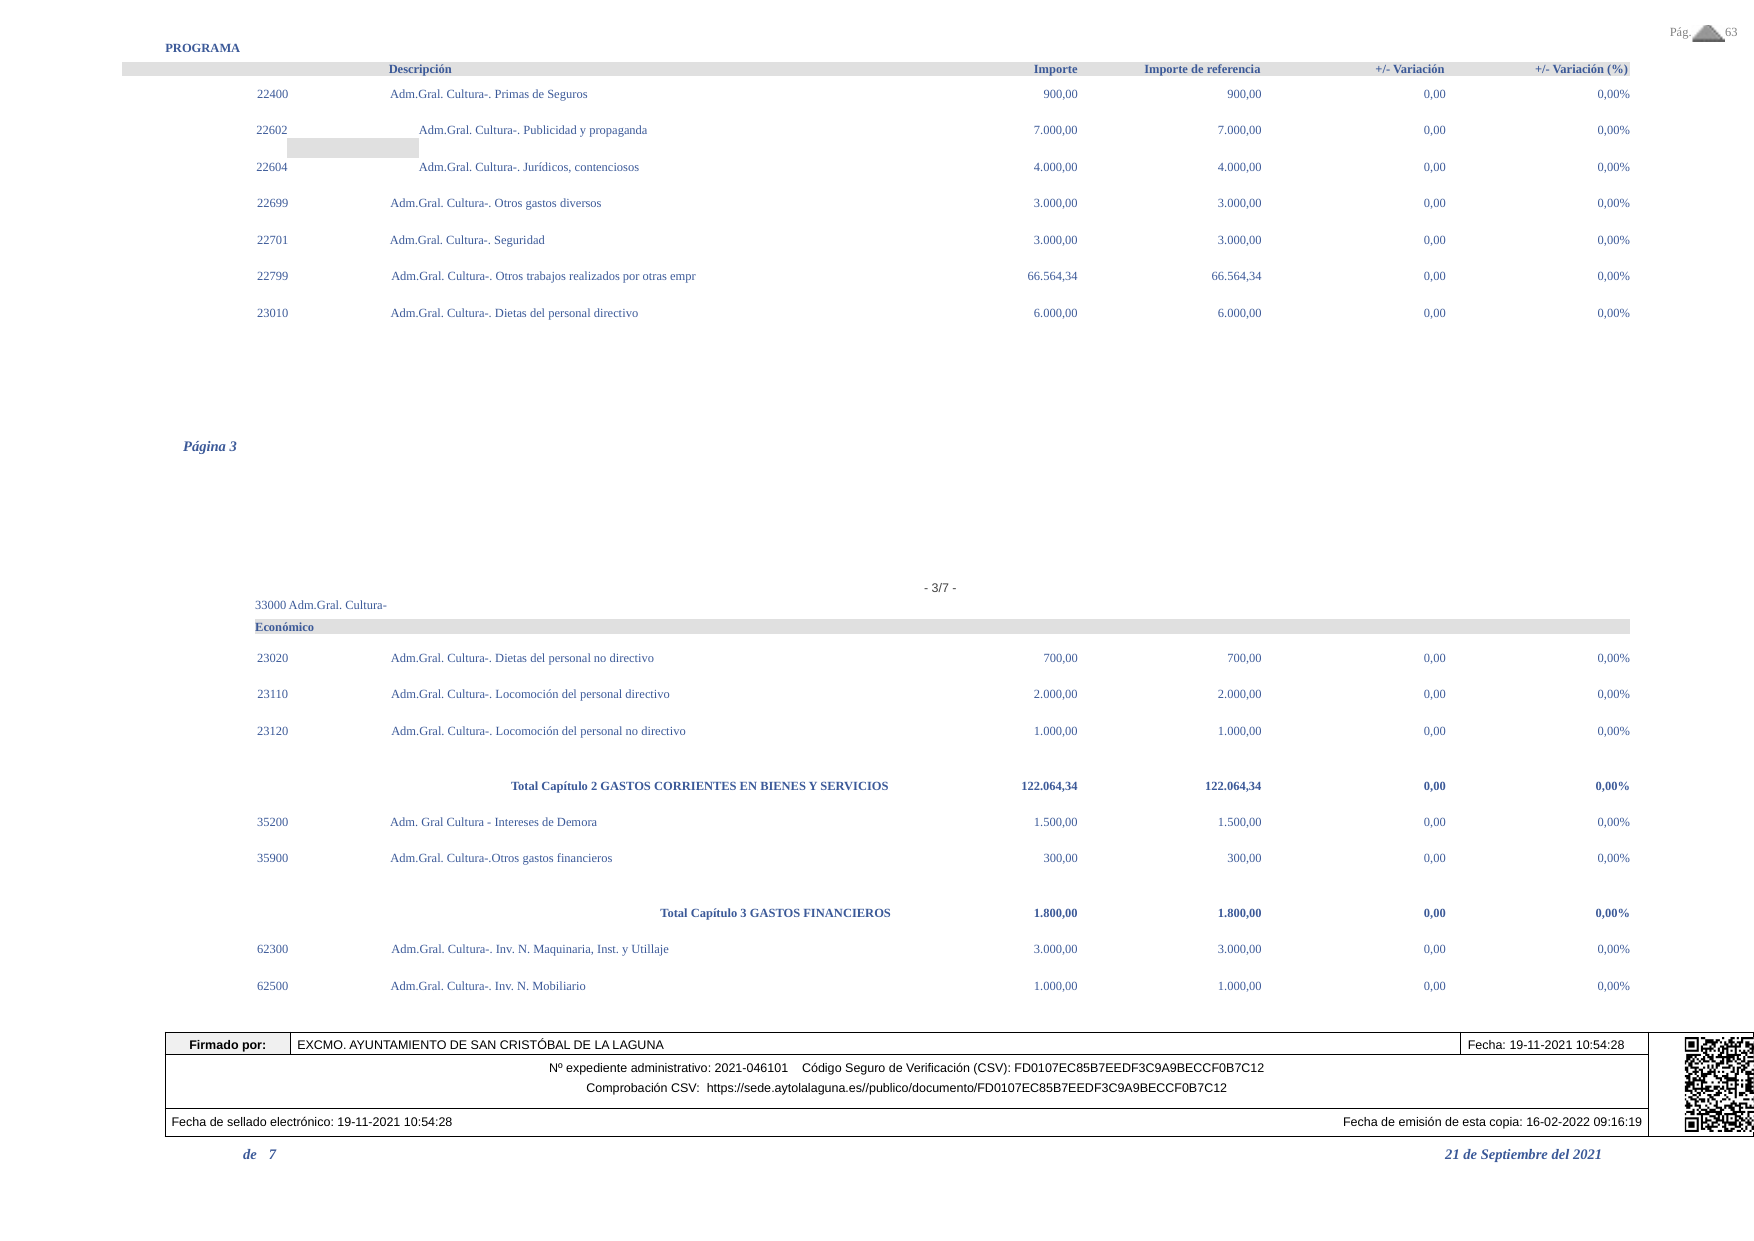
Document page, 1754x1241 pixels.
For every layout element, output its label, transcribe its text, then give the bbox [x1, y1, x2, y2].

text 22701 Adm.Gral. Cultura-. Seguridad 3.000,00 3.000,00 0,00 0,00% [165, 222, 1630, 250]
text 23120 Adm.Gral. Cultura-. Locomoción del personal no directivo 1.000,00 1.000,00 0,00 0,00% [165, 713, 1630, 741]
text 23010 Adm.Gral. Cultura-. Dietas del personal directivo 6.000,00 6.000,00 0,00 0,00% [165, 295, 1630, 323]
text 23020 Adm.Gral. Cultura-. Dietas del personal no directivo 700,00 700,00 0,00 0,00% [165, 640, 1630, 668]
text Económico [255, 619, 1630, 634]
text 22604 Adm.Gral. Cultura-. Jurídicos, contenciosos 4.000,00 4.000,00 0,00 0,00% [165, 149, 1630, 177]
text - 3/7 - [291, 580, 1589, 594]
text 62500 Adm.Gral. Cultura-. Inv. N. Mobiliario 1.000,00 1.000,00 0,00 0,00% [165, 968, 1630, 996]
text Total Capítulo 3 GASTOS FINANCIEROS 1.800,00 1.800,00 0,00 0,00% [165, 895, 1631, 923]
text Total Capítulo 2 GASTOS CORRIENTES EN BIENES Y SERVICIOS 122.064,34 122.064,34 0,00 0,00% [165, 768, 1631, 796]
text 22602 Adm.Gral. Cultura-. Publicidad y propaganda 7.000,00 7.000,00 0,00 0,00% [165, 112, 1630, 140]
text 35200 Adm. Gral Cultura - Intereses de Demora 1.500,00 1.500,00 0,00 0,00% [165, 804, 1630, 832]
text 22699 Adm.Gral. Cultura-. Otros gastos diversos 3.000,00 3.000,00 0,00 0,00% [165, 185, 1630, 213]
text 22400 Adm.Gral. Cultura-. Primas de Seguros 900,00 900,00 0,00 0,00% [165, 76, 1630, 104]
text 23110 Adm.Gral. Cultura-. Locomoción del personal directivo 2.000,00 2.000,00 0,00 0,00% [165, 677, 1630, 704]
text 62300 Adm.Gral. Cultura-. Inv. N. Maquinaria, Inst. y Utillaje 3.000,00 3.000,00 0,00 0,00% [165, 932, 1630, 959]
subtitle Página 3 [183, 437, 1630, 454]
text 33000 Adm.Gral. Cultura- [255, 598, 1630, 612]
text 35900 Adm.Gral. Cultura-.Otros gastos financieros 300,00 300,00 0,00 0,00% [165, 841, 1630, 868]
text 22799 Adm.Gral. Cultura-. Otros trabajos realizados por otras empr 66.564,34 66.564,34 0,00 0,00% [165, 258, 1630, 286]
